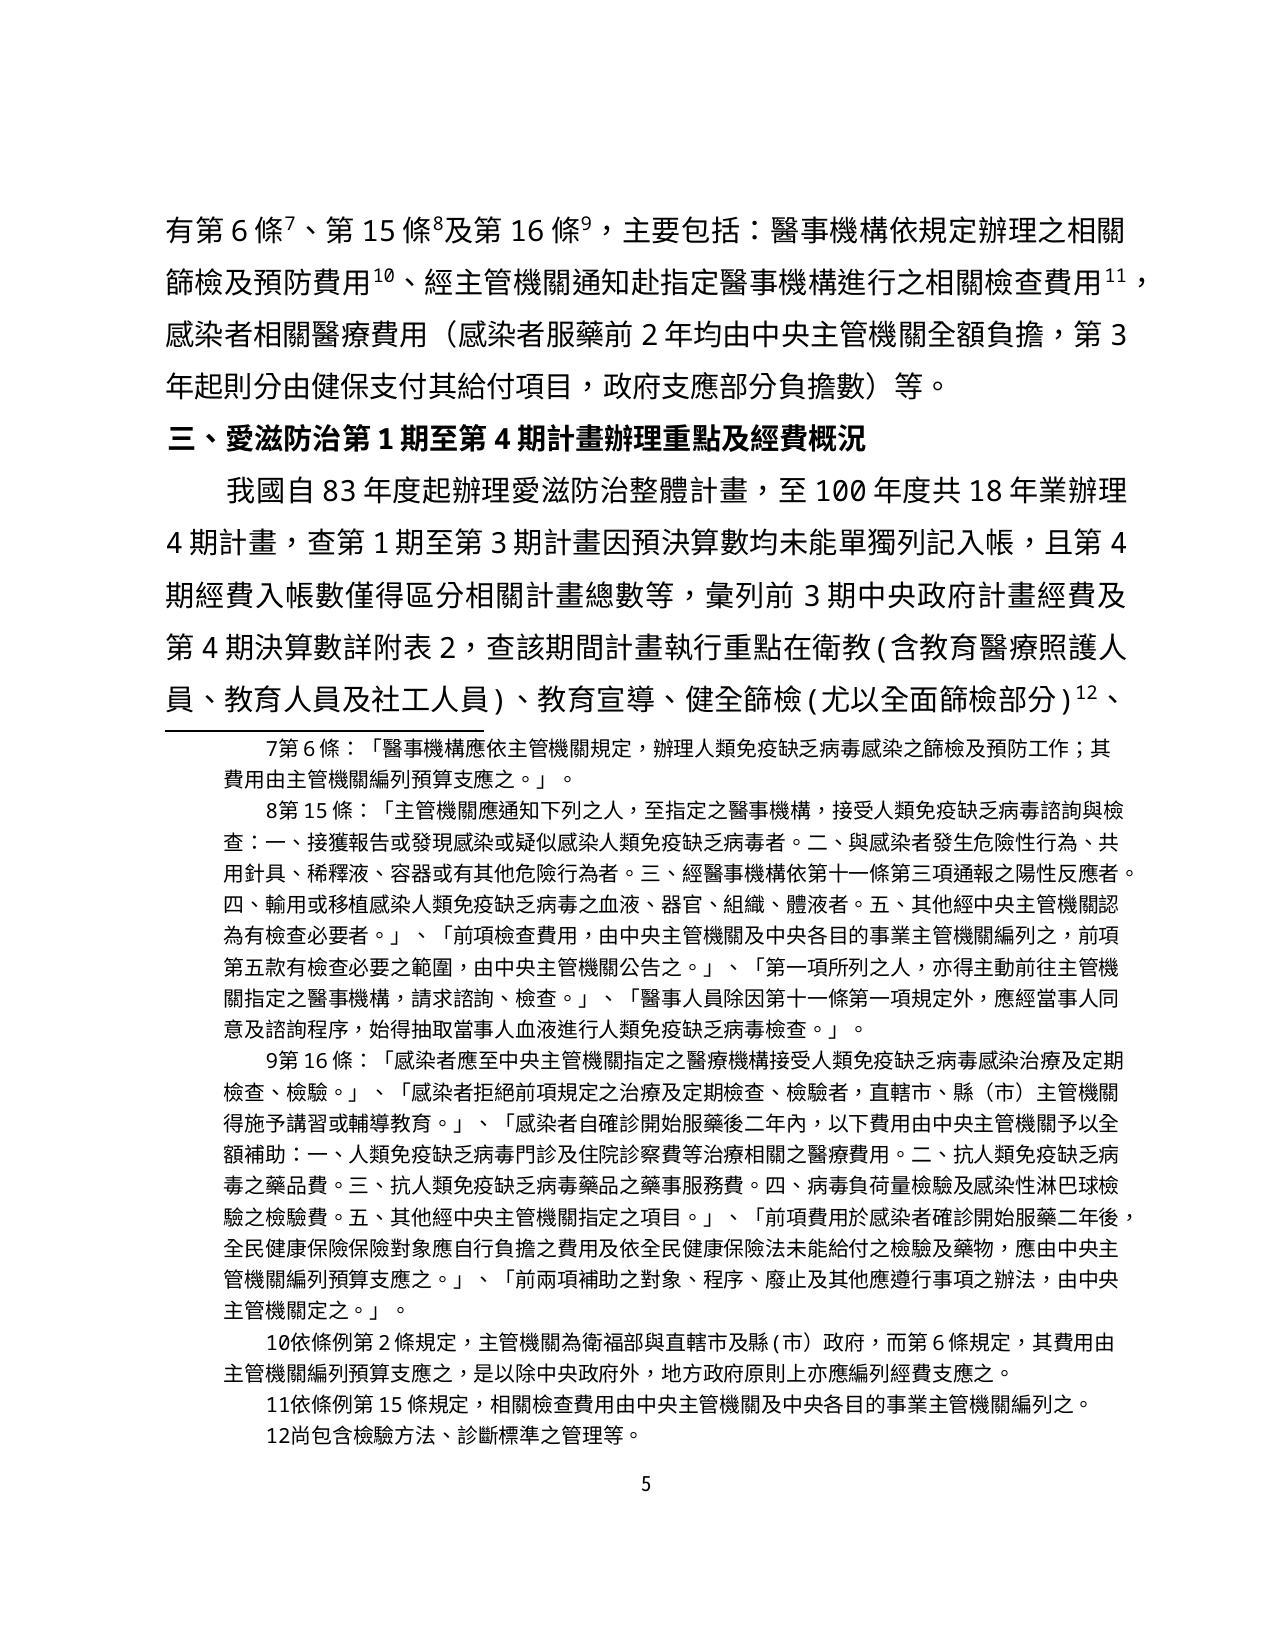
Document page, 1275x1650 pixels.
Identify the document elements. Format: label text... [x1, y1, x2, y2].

text 依條例第2條規定，主管機關為衛福部與直轄市及縣(市）政府，而第6條規定，其費用由主管機關編列預算支應之，是以除中央政府外，地方政府原則上亦應編列經費支應之。 [224, 1325, 1127, 1388]
text 依條例第15條規定，相關檢查費用由中央主管機關及中央各目的事業主管機關編列之。 [224, 1388, 1127, 1419]
text 尚包含檢驗方法、診斷標準之管理等。 [224, 1419, 1127, 1450]
text 第16條：「感染者應至中央主管機關指定之醫療機構接受人類免疫缺乏病毒感染治療及定期檢查、檢驗。」、「感染者拒絕前項規定之治療及定期檢查、檢驗者，直轄市、縣（市）主管機關得施予講習或輔導教育。」、「感染者自確診開始服藥後二年內，以下費用由中央主管機關予以全額補助：一、人類免疫缺乏病毒門診及住院診察費等治療相關之醫療費用。二、抗人類免疫缺乏病毒之藥品費。三、抗人類免疫缺乏病毒藥品之藥事服務費。四、病毒負荷量檢驗及感染性淋巴球檢驗之檢驗費。五、其他經中央主管機關指定之項目。」、「前項費用於感染者確診開始服藥二年後，全民健康保險保險對象應自行負擔之費用及依全民健康保險法未能給付之檢驗及藥物，應由中央主管機關編列預算支應之。」、「前兩項補助之對象、程序、廢止及其他應遵行事項之辦法，由中央主管機關定之。」。 [224, 1044, 1127, 1325]
text 第15條：「主管機關應通知下列之人，至指定之醫事機構，接受人類免疫缺乏病毒諮詢與檢查：一、接獲報告或發現感染或疑似感染人類免疫缺乏病毒者。二、與感染者發生危險性行為、共用針具、稀釋液、容器或有其他危險行為者。三、經醫事機構依第十一條第三項通報之陽性反應者。四、輸用或移植感染人類免疫缺乏病毒之血液、器官、組織、體液者。五、其他經中央主管機關認為有檢查必要者。」、「前項檢查費用，由中央主管機關及中央各目的事業主管機關編列之，前項第五款有檢查必要之範圍，由中央主管機關公告之。」、「第一項所列之人，亦得主動前往主管機關指定之醫事機構，請求諮詢、檢查。」、「醫事人員除因第十一條第一項規定外，應經當事人同意及諮詢程序，始得抽取當事人血液進行人類免疫缺乏病毒檢查。」。 [224, 794, 1127, 1044]
text 79年11月本院為防止人類免疫缺乏病毒之感染、傳染及維護國民健康，並保障感染者權益，制定專法辦理相關業務，名稱初定為後天免疫缺乏症候群防治條例，96年修正名稱為人類免疫缺乏病毒傳染防治及感染者權益保障條例，查其中主要規定中央政府公務預算及健保須負擔經費條文有第6條、第15條及第16條，主要包括：醫事機構依規定辦理之相關篩檢及預防費用、經主管機關通知赴指定醫事機構進行之相關檢查費用，感染者相關醫療費用（感染者服藥前2年均由中央主管機關全額負擔，第3年起則分由健保支付其給付項目，政府支應部分負擔數）等。 [165, 200, 1127, 408]
text 我國自83年度起辦理愛滋防治整體計畫，至100年度共18年業辦理4期計畫，查第1期至第3期計畫因預決算數均未能單獨列記入帳，且第4期經費入帳數僅得區分相關計畫總數等，彙列前3期中央政府計畫經費及第4期決算數詳附表2，查該期間計畫執行重點在衛教(含教育醫療照護人員、教育人員及社工人員)、教育宣導、健全篩檢(尤以全面篩檢部分)、通報制度、建立防治體系(含相關醫療院所)及作業基礎等，因此，我國血友病患者之感染情況受到控制，捐血感染及垂直感染亦受到管控、注射藥癮者之感染常能早期發現、有關基礎使我國迄今能掌握75%之HIV感染者，資料庫亦持續建置等；另醫療部分，我國係自86年度起以政府經費支應雞尾酒療法，自此有關感染者可不囿於自身經濟狀況而能獲取所需醫療服務，復自87年度起改由健保支付，迄95年度再由該署公務預算支應愛滋醫療費用 (當年度支應12億元)，是以第4期防治經費(95億餘元)較前期劇增，惟仍有不足(自97年度起發生欠費)，政府等自此支應日益龐大之醫療支出(詳問題與檢討3說明)；而該期間尚推動匿名篩檢、強化個案管理與其接觸者之追蹤、持續增加愛滋醫事機構以達可近性等業務，惟辦理成效尚不足。 [165, 460, 1127, 721]
text 三、愛滋防治第1期至第4期計畫辦理重點及經費概況 [167, 408, 1127, 460]
text 第6條：「醫事機構應依主管機關規定，辦理人類免疫缺乏病毒感染之篩檢及預防工作；其費用由主管機關編列預算支應之。」。 [224, 731, 1127, 794]
